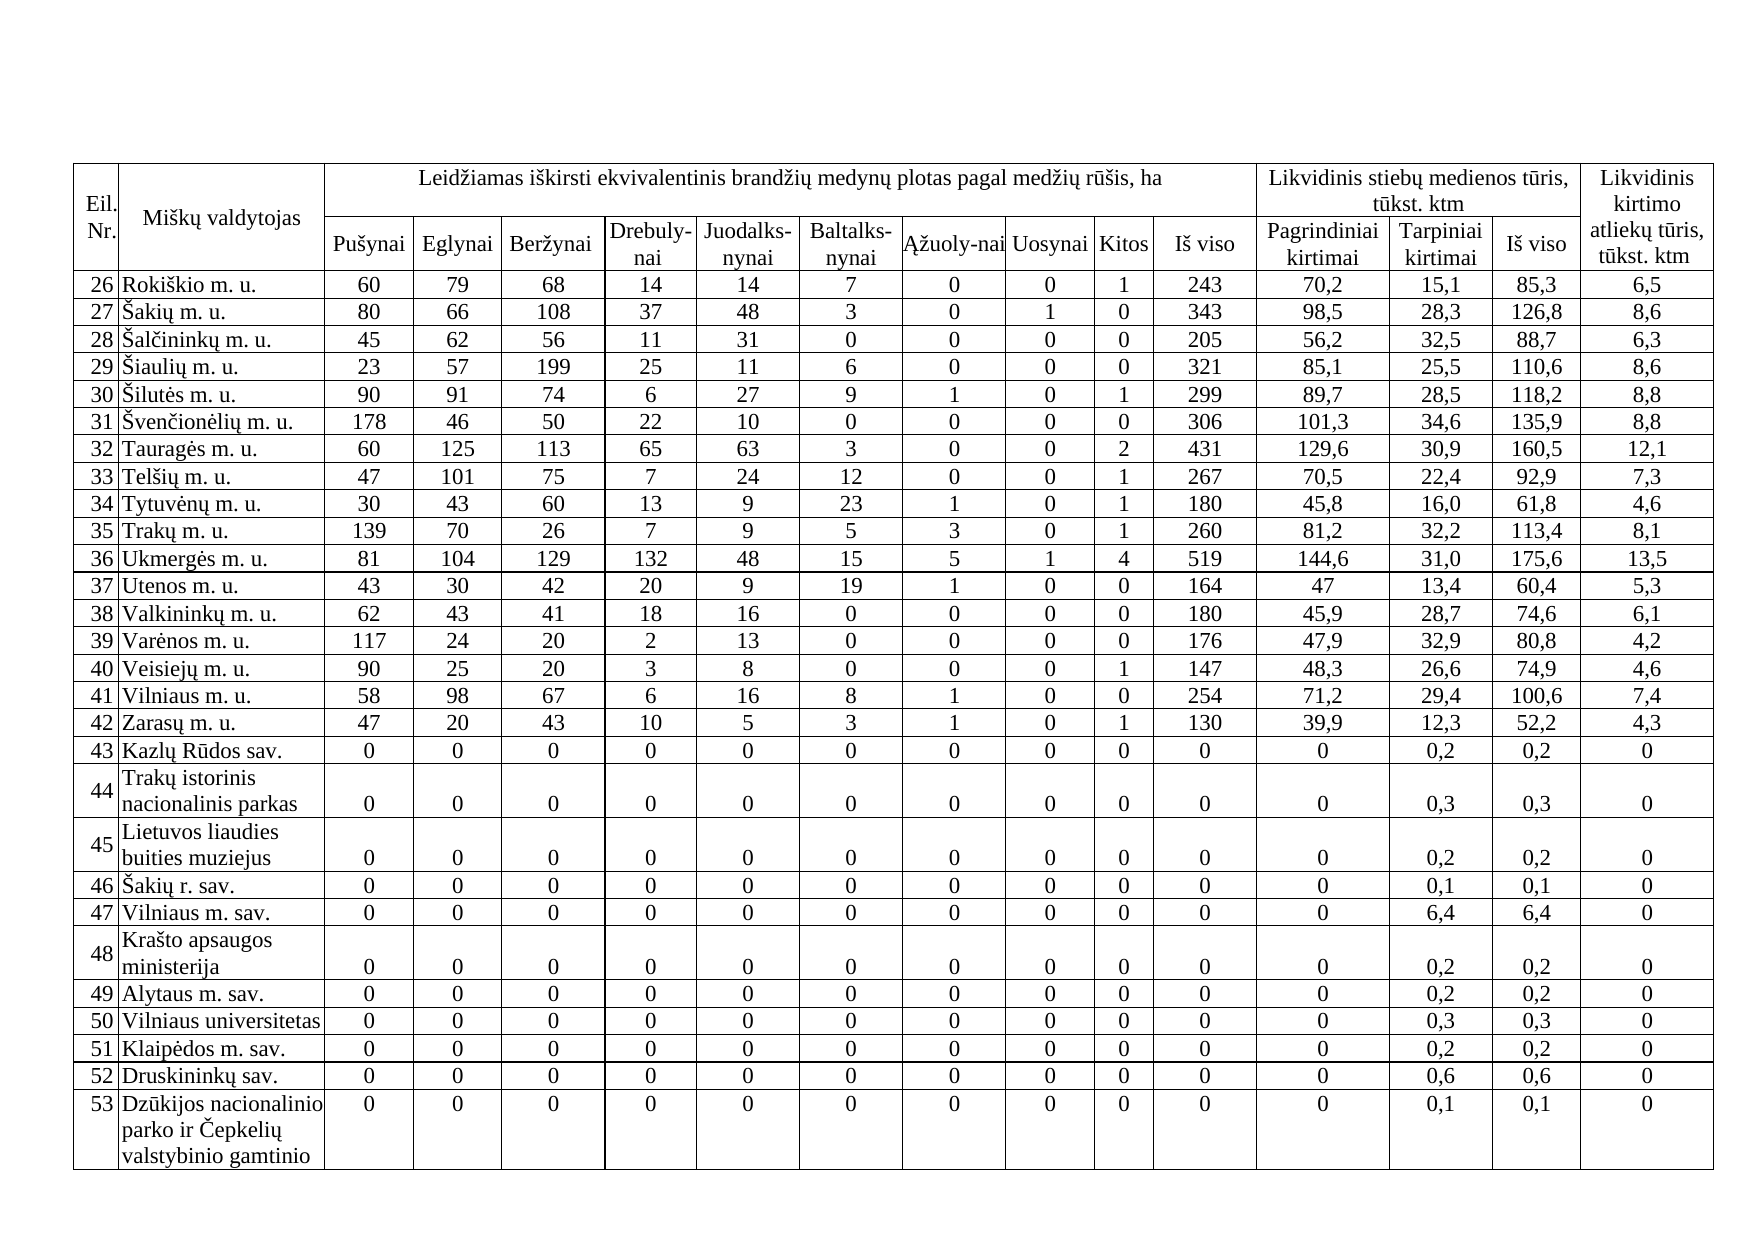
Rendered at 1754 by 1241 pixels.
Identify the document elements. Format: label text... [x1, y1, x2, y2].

table_cell 0 [800, 926, 902, 979]
table_cell 0 [325, 926, 413, 979]
table_cell 0 [606, 737, 696, 763]
table_cell 0 [1095, 1035, 1153, 1061]
table_cell Iš viso [1154, 217, 1256, 270]
table_cell 0 [1581, 1063, 1713, 1089]
table_cell 0 [325, 899, 413, 925]
table_cell 6 [800, 353, 902, 379]
table_cell Dzūkijos nacionalinio parko ir Čepkelių valstybinio gamtinio [119, 1090, 324, 1169]
table_cell 0,2 [1390, 926, 1492, 979]
table_cell 0,1 [1493, 872, 1580, 898]
table_cell 0 [697, 1035, 799, 1061]
table_cell 7 [800, 271, 902, 297]
table_cell 132 [606, 545, 696, 571]
table_cell 0 [903, 764, 1005, 817]
table_cell 0 [903, 818, 1005, 871]
table_cell 0 [502, 872, 604, 898]
table_cell 27 [74, 299, 118, 325]
table_cell 63 [697, 435, 799, 462]
table_cell 6,4 [1493, 899, 1580, 925]
table_cell 0 [1095, 1090, 1153, 1169]
table_cell 45,9 [1257, 600, 1389, 626]
table_cell 43 [502, 709, 604, 736]
table_cell 28 [74, 326, 118, 352]
table_cell 4,6 [1581, 655, 1713, 681]
table_cell 0 [697, 737, 799, 763]
table_cell 0,2 [1493, 1035, 1580, 1061]
table_cell 0,2 [1390, 1035, 1492, 1061]
table_cell 0 [606, 1090, 696, 1169]
table_cell 29 [74, 353, 118, 379]
table_cell 0 [903, 271, 1005, 297]
table_cell 1 [903, 682, 1005, 708]
table_cell 110,6 [1493, 353, 1580, 379]
table_cell 0 [1095, 872, 1153, 898]
table_cell Veisiejų m. u. [119, 655, 324, 681]
table_cell 0 [1154, 926, 1256, 979]
table_header Likvidinis stiebų medienos tūris, tūkst. ktm [1257, 164, 1580, 216]
table_cell 118,2 [1493, 381, 1580, 407]
table_cell 0 [502, 818, 604, 871]
table_cell 30,9 [1390, 435, 1492, 462]
table_cell 0 [1154, 899, 1256, 925]
table_cell 46 [74, 872, 118, 898]
table_cell 45 [74, 818, 118, 871]
table_cell 30 [414, 573, 501, 599]
table_cell 7,3 [1581, 463, 1713, 489]
table_cell 30 [325, 490, 413, 517]
table_cell 34 [74, 490, 118, 517]
table_cell 0 [606, 1063, 696, 1089]
table_cell 0 [697, 1090, 799, 1169]
table_cell 0 [1095, 682, 1153, 708]
table_cell 26 [74, 271, 118, 297]
table_cell 0 [1154, 1008, 1256, 1034]
table_cell Drebuly-nai [606, 217, 696, 270]
table_cell 52 [74, 1063, 118, 1089]
table_cell 0 [325, 1063, 413, 1089]
table_cell 0,3 [1493, 764, 1580, 817]
table_cell 0 [1581, 764, 1713, 817]
table_cell 16 [697, 682, 799, 708]
table_cell 108 [502, 299, 604, 325]
table_cell 0 [325, 980, 413, 1007]
table_cell 23 [325, 353, 413, 379]
table_cell 1 [1095, 518, 1153, 544]
table_cell 0 [502, 1090, 604, 1169]
table_cell 7 [606, 518, 696, 544]
table_cell 0 [1006, 490, 1094, 517]
table_cell 4,3 [1581, 709, 1713, 736]
table_cell 81,2 [1257, 518, 1389, 544]
table_cell 0 [1257, 899, 1389, 925]
table_cell 7,4 [1581, 682, 1713, 708]
table_cell 60 [502, 490, 604, 517]
table_cell 13,5 [1581, 545, 1713, 571]
table_cell 81 [325, 545, 413, 571]
table_cell 32,9 [1390, 627, 1492, 653]
table_cell 20 [606, 573, 696, 599]
table_cell 1 [903, 381, 1005, 407]
table_cell 164 [1154, 573, 1256, 599]
table_cell 70,2 [1257, 271, 1389, 297]
table_cell 129,6 [1257, 435, 1389, 462]
table_cell 0 [1581, 872, 1713, 898]
table_cell 0 [606, 926, 696, 979]
table_cell 0 [325, 1090, 413, 1169]
table_cell 3 [800, 709, 902, 736]
table_cell 0 [903, 463, 1005, 489]
table_cell 36 [74, 545, 118, 571]
table_cell 0 [606, 818, 696, 871]
table_cell 254 [1154, 682, 1256, 708]
table_cell 0 [1581, 1008, 1713, 1034]
table_cell 25,5 [1390, 353, 1492, 379]
table_cell 50 [502, 408, 604, 434]
table_cell Tauragės m. u. [119, 435, 324, 462]
table_cell 113 [502, 435, 604, 462]
table_cell 9 [697, 490, 799, 517]
table_cell Juodalks-nynai [697, 217, 799, 270]
table_cell 0,2 [1390, 980, 1492, 1007]
table_cell 0 [800, 1063, 902, 1089]
table_cell 11 [606, 326, 696, 352]
table_cell 0 [1154, 1035, 1256, 1061]
table_cell 1 [1095, 490, 1153, 517]
table_cell 27 [697, 381, 799, 407]
table_cell 50 [74, 1008, 118, 1034]
table_cell 2 [1095, 435, 1153, 462]
table_cell 0 [800, 899, 902, 925]
table_cell 0 [1006, 381, 1094, 407]
table_cell Baltalks-nynai [800, 217, 902, 270]
table_cell 8,1 [1581, 518, 1713, 544]
table_cell 67 [502, 682, 604, 708]
table_cell 0 [800, 872, 902, 898]
table_cell 62 [414, 326, 501, 352]
table_cell 8,8 [1581, 381, 1713, 407]
table_cell 0 [903, 737, 1005, 763]
table_cell 160,5 [1493, 435, 1580, 462]
table_cell 32 [74, 435, 118, 462]
table_cell 0 [1006, 1035, 1094, 1061]
table_cell 0 [1154, 1090, 1256, 1169]
table_cell 20 [414, 709, 501, 736]
table_cell 12,1 [1581, 435, 1713, 462]
table_cell Beržynai [502, 217, 604, 270]
table_cell 28,5 [1390, 381, 1492, 407]
table_cell 0 [903, 353, 1005, 379]
table_cell 0 [1095, 926, 1153, 979]
table_cell 16 [697, 600, 799, 626]
table_cell 0 [697, 926, 799, 979]
table_cell 70 [414, 518, 501, 544]
table_cell 0 [1006, 326, 1094, 352]
table_cell 0 [1095, 326, 1153, 352]
table_cell Klaipėdos m. sav. [119, 1035, 324, 1061]
table_cell 178 [325, 408, 413, 434]
table_cell 0 [414, 980, 501, 1007]
table_cell 0 [1581, 926, 1713, 979]
table_cell 0 [903, 1063, 1005, 1089]
table_cell 0 [800, 408, 902, 434]
table_cell 0 [903, 627, 1005, 653]
table_cell 5 [800, 518, 902, 544]
table_cell 4 [1095, 545, 1153, 571]
table_cell 0 [903, 408, 1005, 434]
table_cell 0 [1095, 818, 1153, 871]
table_cell 0 [1257, 1008, 1389, 1034]
table_cell 9 [697, 573, 799, 599]
table_cell 68 [502, 271, 604, 297]
table_cell 0 [1257, 1090, 1389, 1169]
table_cell 1 [1095, 709, 1153, 736]
table_cell 0 [1006, 899, 1094, 925]
table_cell 147 [1154, 655, 1256, 681]
table_cell 0 [1257, 1035, 1389, 1061]
table_cell 1 [903, 709, 1005, 736]
table_cell 0 [1095, 737, 1153, 763]
table_cell 6,4 [1390, 899, 1492, 925]
table_cell Druskininkų sav. [119, 1063, 324, 1089]
table_cell Kitos [1095, 217, 1153, 270]
table_cell 0 [800, 627, 902, 653]
table_cell 74 [502, 381, 604, 407]
table_cell 0 [903, 600, 1005, 626]
table_cell 135,9 [1493, 408, 1580, 434]
table_cell 0 [1154, 737, 1256, 763]
table_cell 33 [74, 463, 118, 489]
table_cell 0 [697, 818, 799, 871]
table_cell 46 [414, 408, 501, 434]
table_cell 47 [1257, 573, 1389, 599]
table_cell 0 [1095, 353, 1153, 379]
table_cell 48 [697, 545, 799, 571]
table_cell 43 [414, 600, 501, 626]
table_cell 28,3 [1390, 299, 1492, 325]
table_cell Trakų istorinis nacionalinis parkas [119, 764, 324, 817]
table_cell 0 [325, 872, 413, 898]
table_cell 85,3 [1493, 271, 1580, 297]
table_cell 0,1 [1390, 1090, 1492, 1169]
table_cell 6 [606, 682, 696, 708]
table_cell 0 [414, 1090, 501, 1169]
table_cell 92,9 [1493, 463, 1580, 489]
table_cell 51 [74, 1035, 118, 1061]
table_cell 18 [606, 600, 696, 626]
table_cell 74,6 [1493, 600, 1580, 626]
table_cell Šalčininkų m. u. [119, 326, 324, 352]
table_cell 0,2 [1390, 737, 1492, 763]
table_cell 74,9 [1493, 655, 1580, 681]
table_cell Tytuvėnų m. u. [119, 490, 324, 517]
table_cell 0 [1581, 818, 1713, 871]
table_cell 1 [1006, 545, 1094, 571]
table_cell 57 [414, 353, 501, 379]
table_cell 32,2 [1390, 518, 1492, 544]
table_cell 24 [414, 627, 501, 653]
table_cell 26,6 [1390, 655, 1492, 681]
table_cell 8,8 [1581, 408, 1713, 434]
table_cell 35 [74, 518, 118, 544]
table_cell 60 [325, 435, 413, 462]
table_cell 0 [502, 1063, 604, 1089]
table_cell 0 [1154, 818, 1256, 871]
table_cell 44 [74, 764, 118, 817]
table_cell Vilniaus m. sav. [119, 899, 324, 925]
table_cell Valkininkų m. u. [119, 600, 324, 626]
table_cell 48 [74, 926, 118, 979]
table_cell 0 [800, 1035, 902, 1061]
table_cell 0 [1006, 1063, 1094, 1089]
table_cell 42 [74, 709, 118, 736]
table_cell 100,6 [1493, 682, 1580, 708]
table_cell 0 [1095, 980, 1153, 1007]
table_cell 5 [903, 545, 1005, 571]
table_cell 176 [1154, 627, 1256, 653]
table_cell 0 [800, 326, 902, 352]
table_cell 91 [414, 381, 501, 407]
table_cell Iš viso [1493, 217, 1580, 270]
table_cell 0,3 [1390, 764, 1492, 817]
table_cell 31,0 [1390, 545, 1492, 571]
table_cell 48,3 [1257, 655, 1389, 681]
table_cell 60,4 [1493, 573, 1580, 599]
table_cell 20 [502, 627, 604, 653]
table_cell Šiaulių m. u. [119, 353, 324, 379]
table_cell 52,2 [1493, 709, 1580, 736]
table_cell 1 [1095, 463, 1153, 489]
table_cell 0 [1581, 899, 1713, 925]
table_header Likvidinis kirtimo atliekų tūris, tūkst. ktm [1581, 164, 1713, 270]
table_cell 34,6 [1390, 408, 1492, 434]
table_cell 29,4 [1390, 682, 1492, 708]
table_cell 0 [414, 818, 501, 871]
table_cell 0,1 [1493, 1090, 1580, 1169]
table_cell 299 [1154, 381, 1256, 407]
table_cell 41 [502, 600, 604, 626]
table_cell 39 [74, 627, 118, 653]
table_cell 0 [1257, 926, 1389, 979]
table_cell 0 [903, 435, 1005, 462]
table_cell 80 [325, 299, 413, 325]
table_cell 41 [74, 682, 118, 708]
table_cell 0 [502, 980, 604, 1007]
table_cell 22,4 [1390, 463, 1492, 489]
table_header Miškų valdytojas [119, 164, 324, 270]
table_cell 0 [606, 872, 696, 898]
table_cell 6,3 [1581, 326, 1713, 352]
table_cell 43 [74, 737, 118, 763]
table_cell 56 [502, 326, 604, 352]
table_cell 45 [325, 326, 413, 352]
table_cell 75 [502, 463, 604, 489]
table_cell 0 [325, 737, 413, 763]
table_cell 0 [697, 980, 799, 1007]
table_cell 39,9 [1257, 709, 1389, 736]
table_cell 0 [1257, 818, 1389, 871]
table_cell 9 [697, 518, 799, 544]
table_cell 4,2 [1581, 627, 1713, 653]
table_cell 0 [800, 655, 902, 681]
table_cell 0 [1006, 926, 1094, 979]
table_cell 519 [1154, 545, 1256, 571]
table_cell 6,5 [1581, 271, 1713, 297]
table_cell 126,8 [1493, 299, 1580, 325]
table_cell 3 [800, 435, 902, 462]
table_cell Trakų m. u. [119, 518, 324, 544]
table_cell 1 [1006, 299, 1094, 325]
table_cell 15 [800, 545, 902, 571]
table_cell 125 [414, 435, 501, 462]
table_cell 8,6 [1581, 353, 1713, 379]
table_cell 0 [1095, 627, 1153, 653]
table_cell 0 [1006, 655, 1094, 681]
table_cell 0 [606, 1008, 696, 1034]
table_cell 0,3 [1493, 1008, 1580, 1034]
table_cell Pagrindiniai kirtimai [1257, 217, 1389, 270]
table_cell Šilutės m. u. [119, 381, 324, 407]
table_cell 130 [1154, 709, 1256, 736]
table_cell 38 [74, 600, 118, 626]
table_cell 139 [325, 518, 413, 544]
table_cell 0 [502, 1035, 604, 1061]
table_cell 243 [1154, 271, 1256, 297]
table_cell Varėnos m. u. [119, 627, 324, 653]
table_cell 13 [606, 490, 696, 517]
table_cell 0 [502, 899, 604, 925]
table_cell 0 [697, 1008, 799, 1034]
table_cell 47 [325, 709, 413, 736]
table_cell 62 [325, 600, 413, 626]
table_cell 117 [325, 627, 413, 653]
table_cell 0 [502, 1008, 604, 1034]
table_cell 321 [1154, 353, 1256, 379]
table_cell 0 [1006, 980, 1094, 1007]
table_cell 3 [606, 655, 696, 681]
table_cell 0 [1006, 737, 1094, 763]
table_cell 0,2 [1493, 926, 1580, 979]
table_cell 144,6 [1257, 545, 1389, 571]
table_cell 1 [1095, 655, 1153, 681]
table_cell 0 [1006, 682, 1094, 708]
table_cell Vilniaus universitetas [119, 1008, 324, 1034]
table_cell 0 [1257, 1063, 1389, 1089]
table_header Leidžiamas iškirsti ekvivalentinis brandžių medynų plotas pagal medžių rūšis, ha [325, 164, 1256, 216]
table_cell 88,7 [1493, 326, 1580, 352]
table_cell 85,1 [1257, 353, 1389, 379]
table_cell 0 [1006, 353, 1094, 379]
table_cell 0 [414, 737, 501, 763]
table_cell 6 [606, 381, 696, 407]
table_cell 15,1 [1390, 271, 1492, 297]
table_cell Tarpiniai kirtimai [1390, 217, 1492, 270]
table_cell 37 [74, 573, 118, 599]
table_cell 0 [1006, 573, 1094, 599]
table_cell 22 [606, 408, 696, 434]
table_cell 0 [1006, 627, 1094, 653]
table_cell 0,1 [1390, 872, 1492, 898]
table_cell 0 [800, 737, 902, 763]
table_cell 431 [1154, 435, 1256, 462]
table_cell 8 [697, 655, 799, 681]
table_cell 89,7 [1257, 381, 1389, 407]
table_cell 61,8 [1493, 490, 1580, 517]
table_cell 0,6 [1493, 1063, 1580, 1089]
table_cell 0 [1006, 600, 1094, 626]
table_cell 180 [1154, 600, 1256, 626]
table_cell 0 [1006, 872, 1094, 898]
table_cell 45,8 [1257, 490, 1389, 517]
table_cell 28,7 [1390, 600, 1492, 626]
table_cell 0 [1006, 518, 1094, 544]
table_cell 3 [903, 518, 1005, 544]
table_cell 0 [1154, 980, 1256, 1007]
table_cell 0 [697, 1063, 799, 1089]
table_cell 0 [1006, 764, 1094, 817]
table_cell Alytaus m. sav. [119, 980, 324, 1007]
table_cell 175,6 [1493, 545, 1580, 571]
table_cell 0 [1257, 980, 1389, 1007]
table_cell 56,2 [1257, 326, 1389, 352]
table_cell Telšių m. u. [119, 463, 324, 489]
table_cell Utenos m. u. [119, 573, 324, 599]
table_cell 58 [325, 682, 413, 708]
table_cell 90 [325, 381, 413, 407]
table_cell 0 [1006, 709, 1094, 736]
table_cell Kazlų Rūdos sav. [119, 737, 324, 763]
table_cell 43 [325, 573, 413, 599]
table_cell 0 [606, 899, 696, 925]
table_cell 0 [903, 1035, 1005, 1061]
table_cell 0 [903, 980, 1005, 1007]
table_cell 70,5 [1257, 463, 1389, 489]
table_cell 16,0 [1390, 490, 1492, 517]
table_cell 113,4 [1493, 518, 1580, 544]
table_cell 19 [800, 573, 902, 599]
table_cell 101 [414, 463, 501, 489]
table_cell 0 [903, 1008, 1005, 1034]
table_cell 0,6 [1390, 1063, 1492, 1089]
table_cell 0 [414, 764, 501, 817]
table_cell 0,2 [1493, 818, 1580, 871]
table_cell 14 [606, 271, 696, 297]
table_cell 98,5 [1257, 299, 1389, 325]
table_cell 13 [697, 627, 799, 653]
table_cell 0 [903, 299, 1005, 325]
table_cell 90 [325, 655, 413, 681]
table_cell 66 [414, 299, 501, 325]
table_cell 0 [1006, 818, 1094, 871]
table_cell 10 [606, 709, 696, 736]
table_cell 0 [903, 326, 1005, 352]
table_cell Šakių m. u. [119, 299, 324, 325]
table_cell 30 [74, 381, 118, 407]
table_cell 31 [74, 408, 118, 434]
table_cell 0 [903, 872, 1005, 898]
table_cell Pušynai [325, 217, 413, 270]
table_cell 343 [1154, 299, 1256, 325]
table_cell 5 [697, 709, 799, 736]
table_cell 0,2 [1493, 737, 1580, 763]
table_cell 49 [74, 980, 118, 1007]
table_cell 260 [1154, 518, 1256, 544]
table_cell 10 [697, 408, 799, 434]
table_cell 25 [414, 655, 501, 681]
table_cell 0 [414, 1035, 501, 1061]
table_cell 306 [1154, 408, 1256, 434]
table_cell 65 [606, 435, 696, 462]
table_cell 0 [800, 600, 902, 626]
table_cell 0 [1581, 1035, 1713, 1061]
table_cell 0 [800, 818, 902, 871]
table_cell 14 [697, 271, 799, 297]
table_cell 47 [325, 463, 413, 489]
table_cell 0 [800, 764, 902, 817]
table_cell 0 [800, 1008, 902, 1034]
table_cell 0 [1581, 980, 1713, 1007]
table_cell Krašto apsaugos ministerija [119, 926, 324, 979]
table_cell 8,6 [1581, 299, 1713, 325]
table_cell 6,1 [1581, 600, 1713, 626]
table_cell 26 [502, 518, 604, 544]
table_cell 0 [414, 926, 501, 979]
table_cell Lietuvos liaudies buities muziejus [119, 818, 324, 871]
table_cell 0 [1095, 573, 1153, 599]
table_cell 0 [1095, 899, 1153, 925]
table_cell 40 [74, 655, 118, 681]
table_cell 267 [1154, 463, 1256, 489]
table_cell 0,3 [1390, 1008, 1492, 1034]
table_cell 0 [606, 764, 696, 817]
table_cell 0 [1006, 435, 1094, 462]
table_cell 0 [1006, 1090, 1094, 1169]
table_cell 3 [800, 299, 902, 325]
table_cell Vilniaus m. u. [119, 682, 324, 708]
table_cell 1 [1095, 381, 1153, 407]
table_cell Eglynai [414, 217, 501, 270]
table_cell 0 [1006, 463, 1094, 489]
table_cell 0 [325, 1035, 413, 1061]
table_cell Šakių r. sav. [119, 872, 324, 898]
table_cell 0 [502, 737, 604, 763]
table_cell 0 [800, 1090, 902, 1169]
table_cell 0 [1257, 872, 1389, 898]
table_cell 0 [1095, 299, 1153, 325]
table_cell 104 [414, 545, 501, 571]
table_cell 12 [800, 463, 902, 489]
table_cell 0 [903, 926, 1005, 979]
table_cell 0 [325, 764, 413, 817]
table_cell 42 [502, 573, 604, 599]
table_cell 0 [606, 1035, 696, 1061]
table_cell 24 [697, 463, 799, 489]
table_cell 129 [502, 545, 604, 571]
table_cell 0 [325, 818, 413, 871]
table_cell 0 [1154, 872, 1256, 898]
table_cell 0 [1257, 764, 1389, 817]
table_cell 0 [606, 980, 696, 1007]
table_cell 0 [1581, 737, 1713, 763]
table_cell 0 [1006, 408, 1094, 434]
table_cell 0 [697, 899, 799, 925]
table_cell Ąžuoly-nai [903, 217, 1005, 270]
table_cell 13,4 [1390, 573, 1492, 599]
table_cell 0 [1154, 1063, 1256, 1089]
table_cell 47,9 [1257, 627, 1389, 653]
table_cell Ukmergės m. u. [119, 545, 324, 571]
table_cell 0 [1095, 408, 1153, 434]
table_cell 80,8 [1493, 627, 1580, 653]
table_cell 0 [1154, 764, 1256, 817]
table_cell 98 [414, 682, 501, 708]
table_cell 0 [1006, 271, 1094, 297]
table_cell 20 [502, 655, 604, 681]
table_cell 32,5 [1390, 326, 1492, 352]
table_cell 9 [800, 381, 902, 407]
table_cell 0 [414, 899, 501, 925]
table_cell 0 [502, 764, 604, 817]
table_cell 5,3 [1581, 573, 1713, 599]
table_cell 53 [74, 1090, 118, 1169]
table_cell 180 [1154, 490, 1256, 517]
table_header Eil. Nr. [74, 164, 118, 270]
table_cell 0 [1257, 737, 1389, 763]
table_cell 0 [697, 872, 799, 898]
table_cell 60 [325, 271, 413, 297]
table_cell 1 [903, 490, 1005, 517]
table_cell 43 [414, 490, 501, 517]
table_cell 1 [1095, 271, 1153, 297]
table_cell 71,2 [1257, 682, 1389, 708]
table_cell 0 [903, 655, 1005, 681]
table_cell 199 [502, 353, 604, 379]
table_cell 0,2 [1390, 818, 1492, 871]
table_cell 0 [414, 1008, 501, 1034]
table_cell 12,3 [1390, 709, 1492, 736]
table_cell 0 [1095, 1008, 1153, 1034]
table_cell 0 [903, 899, 1005, 925]
table_cell 0 [325, 1008, 413, 1034]
table_cell 11 [697, 353, 799, 379]
table_cell 1 [903, 573, 1005, 599]
table_cell 0 [800, 980, 902, 1007]
table_cell 37 [606, 299, 696, 325]
table_cell 7 [606, 463, 696, 489]
table_cell Švenčionėlių m. u. [119, 408, 324, 434]
table_cell 79 [414, 271, 501, 297]
table_cell 47 [74, 899, 118, 925]
table_cell 25 [606, 353, 696, 379]
table_cell 0 [1095, 764, 1153, 817]
table_cell 0 [414, 872, 501, 898]
table_cell 0 [1006, 1008, 1094, 1034]
table_cell 4,6 [1581, 490, 1713, 517]
table_cell 0 [697, 764, 799, 817]
table_cell 0 [414, 1063, 501, 1089]
table_cell 0 [1095, 600, 1153, 626]
table_cell 2 [606, 627, 696, 653]
table_cell Rokiškio m. u. [119, 271, 324, 297]
table_cell Zarasų m. u. [119, 709, 324, 736]
table_cell 8 [800, 682, 902, 708]
table_cell 0 [1095, 1063, 1153, 1089]
table_cell 0 [502, 926, 604, 979]
table_cell 0,2 [1493, 980, 1580, 1007]
table_cell 101,3 [1257, 408, 1389, 434]
table_cell 205 [1154, 326, 1256, 352]
table_cell 0 [903, 1090, 1005, 1169]
table_cell 0 [1581, 1090, 1713, 1169]
table_cell 48 [697, 299, 799, 325]
table_cell 31 [697, 326, 799, 352]
table_cell 23 [800, 490, 902, 517]
table_cell Uosynai [1006, 217, 1094, 270]
